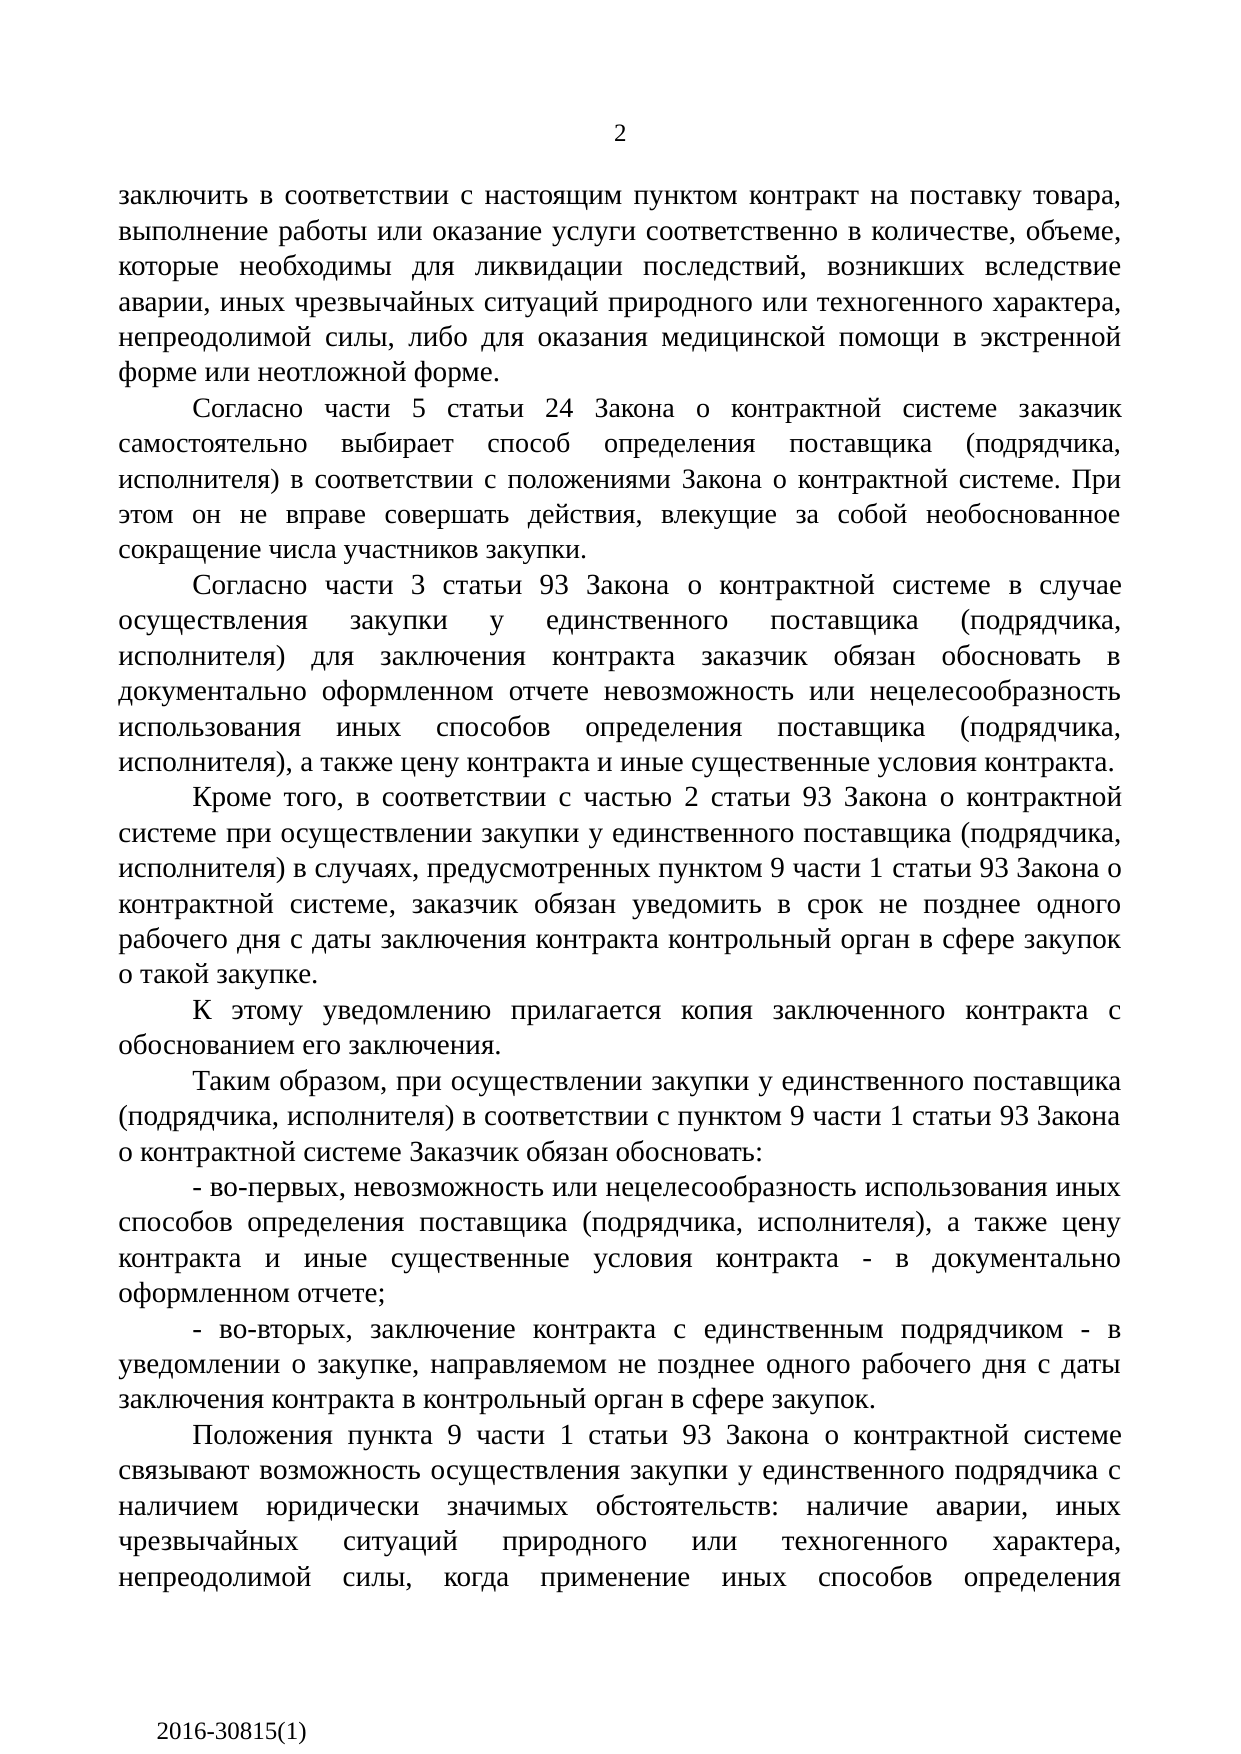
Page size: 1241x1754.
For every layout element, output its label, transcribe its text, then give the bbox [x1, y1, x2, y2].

text Согласно части 3 статьи 93 Закона о контрактной системе в случае осуществления закупки у единственного поставщика (подрядчика, исполнителя) для заключения контракта заказчик обязан обосновать в документально оформленном отчете невозможность или нецелесообразность использования иных способов определения поставщика (подрядчика, исполнителя), а также цену контракта и иные существенные условия контракта. [118, 566, 1122, 778]
text К этому уведомлению прилагается копия заключенного контракта с обоснованием его заключения. [118, 991, 1122, 1062]
text Таким образом, при осуществлении закупки у единственного поставщика (подрядчика, исполнителя) в соответствии с пунктом 9 части 1 статьи 93 Закона о контрактной системе Заказчик обязан обосновать: [118, 1062, 1122, 1168]
text заключить в соответствии с настоящим пунктом контракт на поставку товара, выполнение работы или оказание услуги соответственно в количестве, объеме, которые необходимы для ликвидации последствий, возникших вследствие аварии, иных чрезвычайных ситуаций природного или техногенного характера, непреодолимой силы, либо для оказания медицинской помощи в экстренной форме или неотложной форме. [118, 176, 1122, 389]
text Положения пункта 9 части 1 статьи 93 Закона о контрактной системе связывают возможность осуществления закупки у единственного подрядчика с наличием юридически значимых обстоятельств: наличие аварии, иных чрезвычайных ситуаций природного или техногенного характера, непреодолимой силы, когда применение иных способов определения [118, 1416, 1122, 1593]
text - во-вторых, заключение контракта с единственным подрядчиком - в уведомлении о закупке, направляемом не позднее одного рабочего дня с даты заключения контракта в контрольный орган в сфере закупок. [118, 1310, 1122, 1416]
text Кроме того, в соответствии с частью 2 статьи 93 Закона о контрактной системе при осуществлении закупки у единственного поставщика (подрядчика, исполнителя) в случаях, предусмотренных пунктом 9 части 1 статьи 93 Закона о контрактной системе, заказчик обязан уведомить в срок не позднее одного рабочего дня с даты заключения контракта контрольный орган в сфере закупок о такой закупке. [118, 778, 1122, 991]
text Согласно части 5 статьи 24 Закона о контрактной системе заказчик самостоятельно выбирает способ определения поставщика (подрядчика, исполнителя) в соответствии с положениями Закона о контрактной системе. При этом он не вправе совершать действия, влекущие за собой необоснованное сокращение числа участников закупки. [118, 389, 1122, 566]
text - во-первых, невозможность или нецелесообразность использования иных способов определения поставщика (подрядчика, исполнителя), а также цену контракта и иные существенные условия контракта - в документально оформленном отчете; [118, 1168, 1122, 1310]
